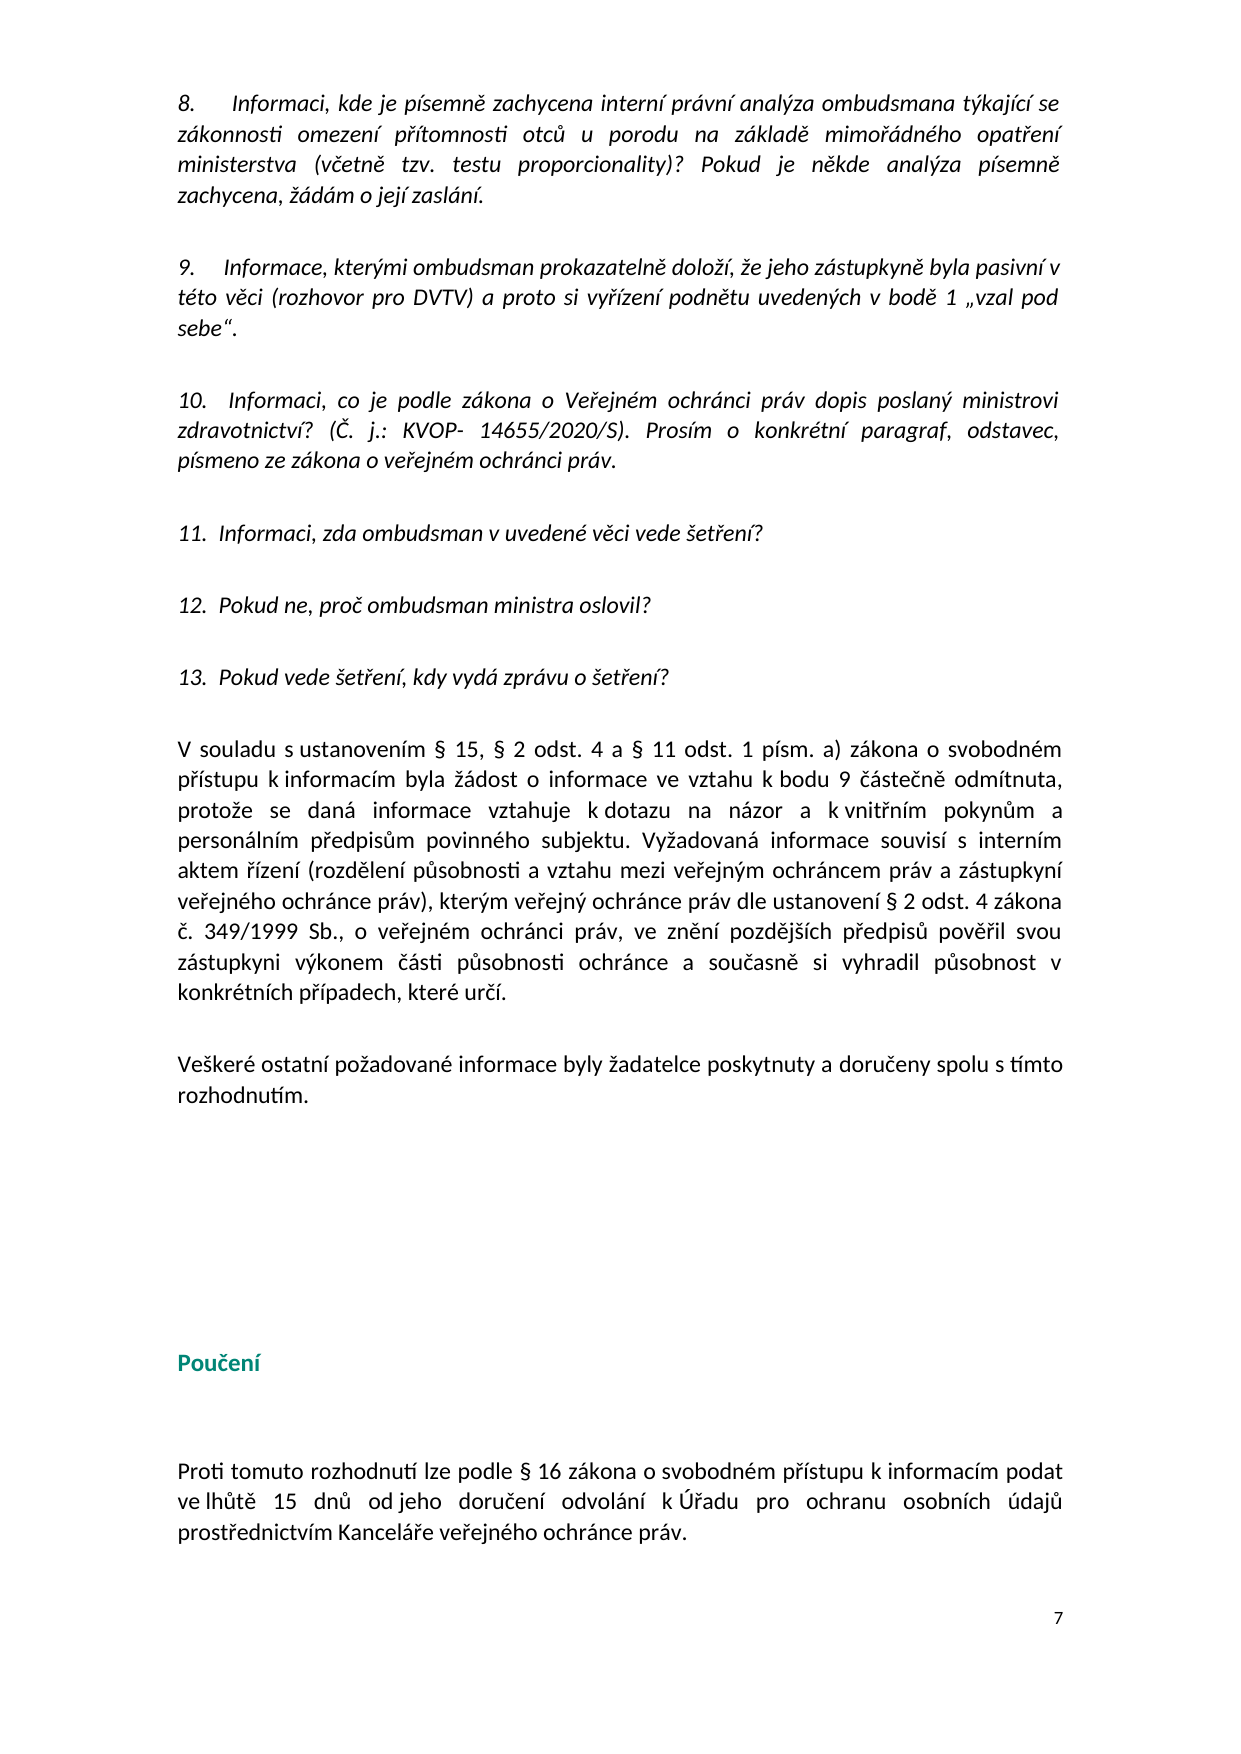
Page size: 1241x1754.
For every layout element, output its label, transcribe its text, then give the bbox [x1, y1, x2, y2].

text 11. Informaci, zda ombudsman v uvedené věci vede šetření? [177, 518, 1063, 547]
text 12. Pokud ne, proč ombudsman ministra oslovil? [177, 590, 1063, 619]
text Veškeré ostatní požadované informace byly žadatelce poskytnuty a doručeny spolu s tímto rozhodnutím. [177, 1049, 1063, 1109]
text 13. Pokud vede šetření, kdy vydá zprávu o šetření? [177, 662, 1063, 691]
subtitle Poučení [177, 1347, 1063, 1378]
text V souladu s ustanovením § 15, § 2 odst. 4 a § 11 odst. 1 písm. a) zákona o svobodném přístupu k informacím byla žádost o informace ve vztahu k bodu 9 částečně odmítnuta, protože se daná informace vztahuje k dotazu na názor a k vnitřním pokynům a personálním předpisům povinného subjektu. Vyžadovaná informace souvisí s interním aktem řízení (rozdělení působnosti a vztahu mezi veřejným ochráncem práv a zástupkyní veřejného ochránce práv), kterým veřejný ochránce práv dle ustanovení § 2 odst. 4 zákona č. 349/1999 Sb., o veřejném ochránci práv, ve znění pozdějších předpisů pověřil svou zástupkyni výkonem části působnosti ochránce a současně si vyhradil působnost v konkrétních případech, které určí. [177, 734, 1063, 1007]
text Proti tomuto rozhodnutí lze podle § 16 zákona o svobodném přístupu k informacím podat ve lhůtě 15 dnů od jeho doručení odvolání k Úřadu pro ochranu osobních údajů prostřednictvím Kanceláře veřejného ochránce práv. [177, 1456, 1063, 1546]
text 8. Informaci, kde je písemně zachycena interní právní analýza ombudsmana týkající se zákonnosti omezení přítomnosti otců u porodu na základě mimořádného opatření ministerstva (včetně tzv. testu proporcionality)? Pokud je někde analýza písemně zachycena, žádám o její zaslání. [177, 88, 1063, 209]
text 10. Informaci, co je podle zákona o Veřejném ochránci práv dopis poslaný ministrovi zdravotnictví? (Č. j.: KVOP- 14655/2020/S). Prosím o konkrétní paragraf, odstavec, písmeno ze zákona o veřejném ochránci práv. [177, 385, 1063, 475]
text 9. Informace, kterými ombudsman prokazatelně doloží, že jeho zástupkyně byla pasivní v této věci (rozhovor pro DVTV) a proto si vyřízení podnětu uvedených v bodě 1 „vzal pod sebe“. [177, 252, 1063, 342]
